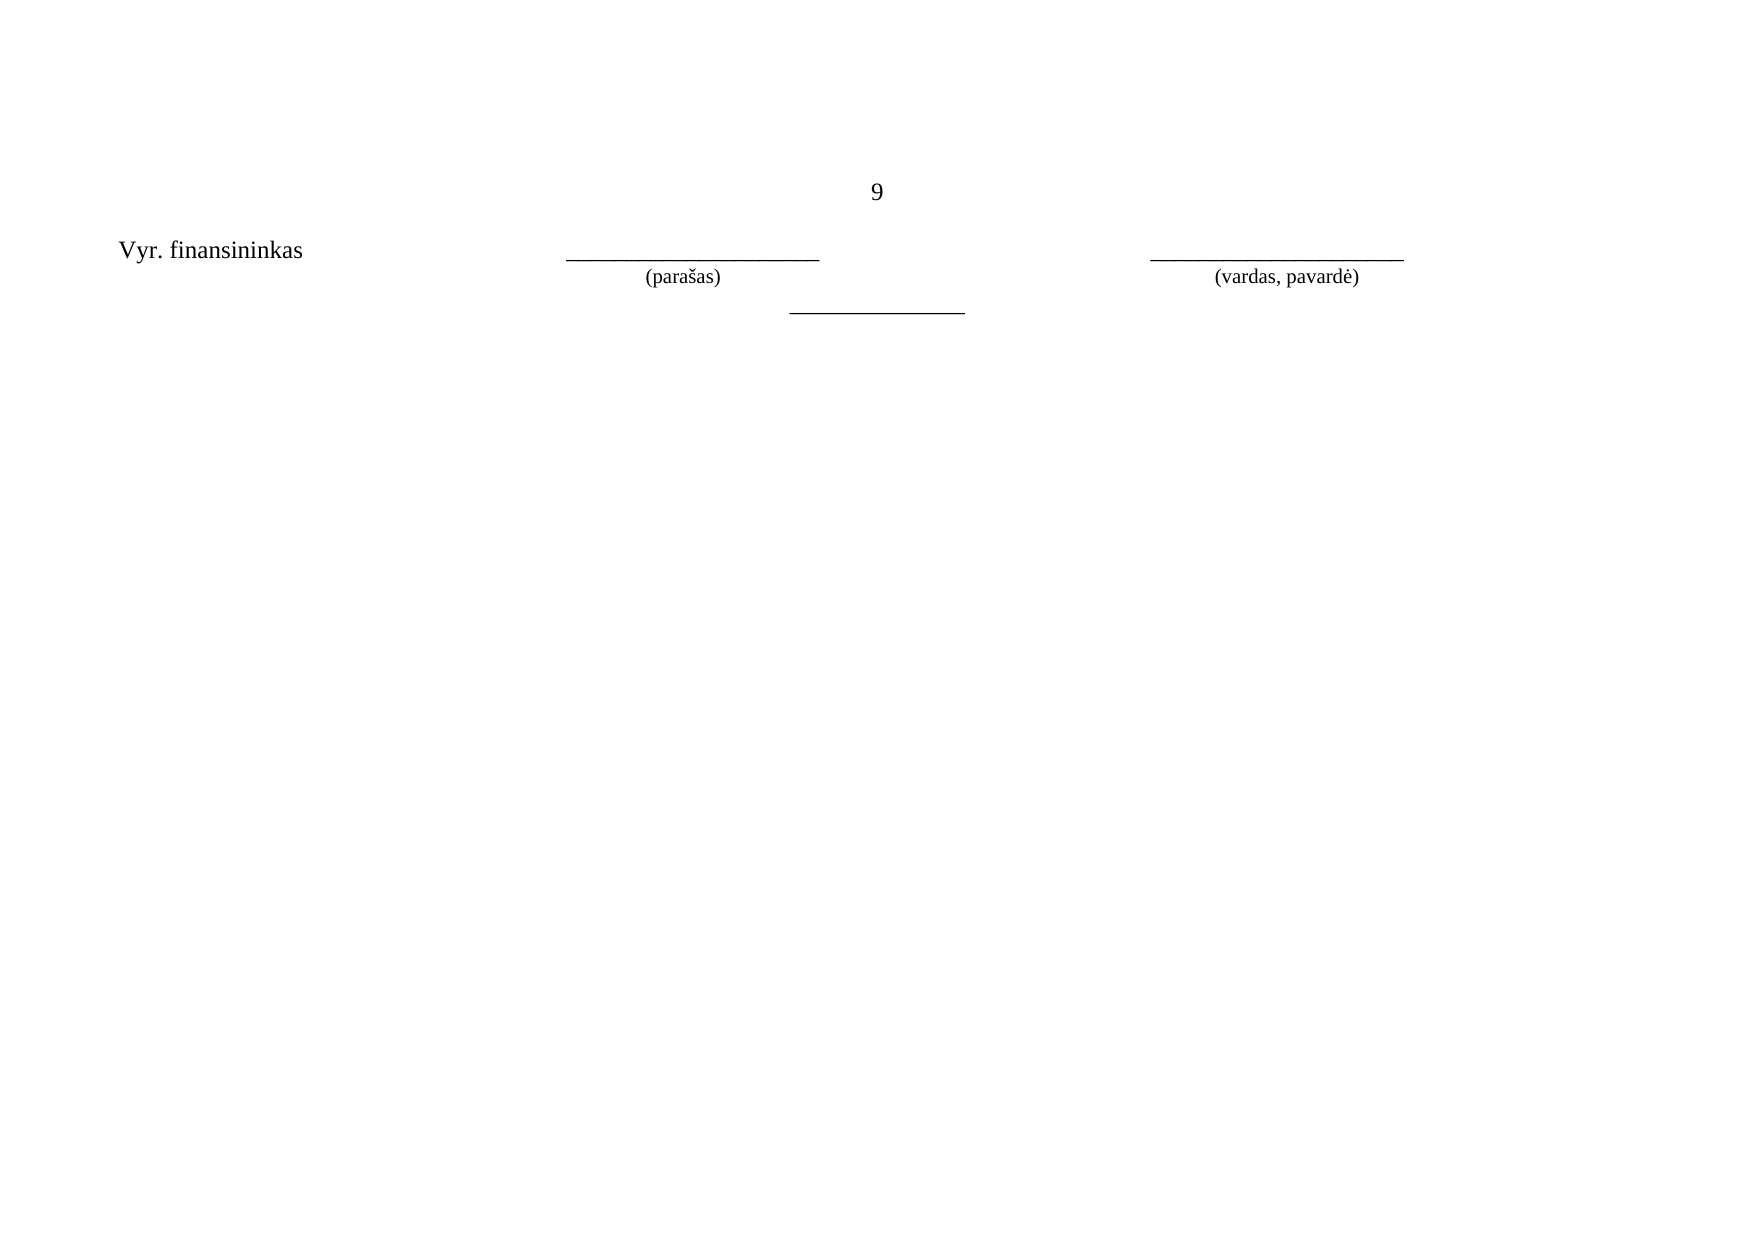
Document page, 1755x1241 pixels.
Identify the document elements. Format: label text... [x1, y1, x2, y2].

text ______________ [118, 288, 1636, 317]
text (parašas) (vardas, pavardė) [118, 264, 1636, 288]
text Vyr. finansininkas [118, 235, 1636, 264]
